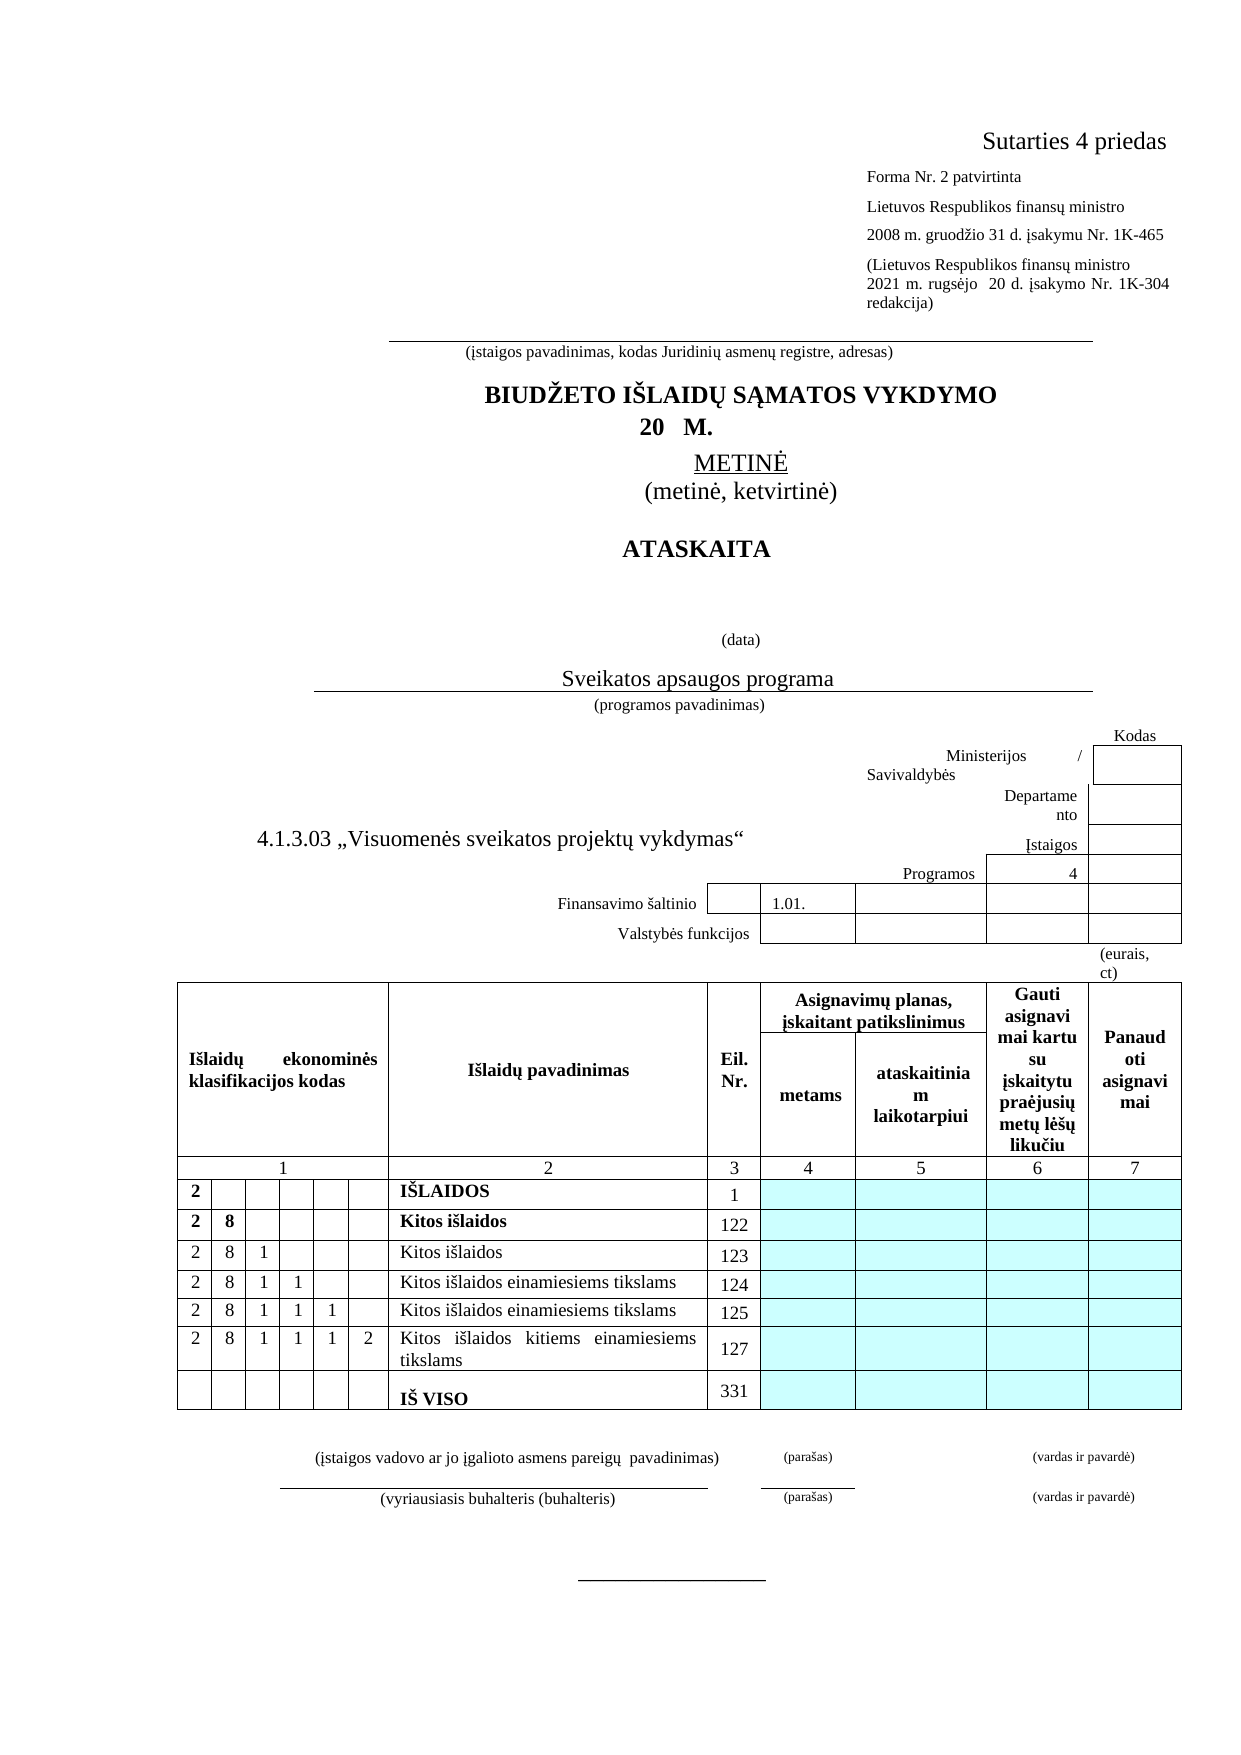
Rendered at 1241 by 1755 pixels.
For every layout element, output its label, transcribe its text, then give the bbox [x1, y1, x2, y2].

table_cell 2 [178, 1271, 211, 1298]
table_cell 1.01. [761, 884, 855, 913]
table_cell [1089, 825, 1181, 853]
table_cell [211, 380, 246, 409]
table_cell Valstybės funkcijos [389, 913, 760, 943]
table_cell [246, 476, 280, 505]
table_cell 1 [246, 1299, 279, 1326]
table_cell [211, 476, 246, 505]
table_cell [280, 883, 314, 913]
table_cell [855, 824, 986, 853]
table_cell [212, 1371, 245, 1409]
table_cell [177, 591, 211, 620]
table_cell Kitos išlaidos kitiems einamiesiems tikslams [389, 1327, 707, 1370]
table_cell [348, 274, 389, 312]
table_cell [280, 1241, 313, 1270]
table_cell [1089, 855, 1181, 883]
table_cell 1 [246, 1327, 279, 1370]
table_cell [389, 312, 1093, 341]
table_cell [1093, 476, 1181, 505]
table_cell [314, 312, 348, 341]
table_cell [761, 1271, 855, 1298]
table_cell [856, 1180, 986, 1209]
table_cell [314, 1371, 348, 1409]
table_cell [211, 312, 246, 341]
table_cell Ministerijos / Savivaldybės [855, 745, 1093, 784]
table_cell [389, 784, 708, 824]
table_cell Išlaidų pavadinimas [389, 983, 707, 1156]
table_cell [1089, 1327, 1181, 1370]
table_cell (vyriausiasis buhalteris (buhalteris) [280, 1489, 708, 1526]
table_cell [987, 1241, 1088, 1270]
table_cell [314, 943, 348, 982]
table_cell [855, 1448, 986, 1487]
table_cell [314, 1241, 348, 1270]
table_cell 5 [856, 1157, 986, 1179]
table_cell [314, 620, 348, 649]
table_cell [280, 620, 314, 649]
table_cell 8 [212, 1241, 245, 1270]
table_cell [856, 914, 986, 943]
table_cell [856, 884, 986, 913]
table_cell [1089, 1210, 1181, 1240]
table_cell [211, 649, 246, 691]
table_cell [280, 1210, 313, 1240]
table_cell [314, 1410, 348, 1448]
table_cell [389, 563, 708, 591]
table_cell (programos pavadinimas) [177, 691, 1181, 716]
table_cell [246, 380, 280, 409]
table_header [246, 155, 280, 186]
table_cell [177, 620, 211, 649]
table_cell Finansavimo šaltinio [389, 883, 707, 913]
table_cell 3 [708, 1157, 760, 1179]
table_cell [177, 913, 211, 943]
table_cell (Lietuvos Respublikos finansų ministro [855, 244, 1181, 273]
table_cell [708, 784, 761, 824]
table_cell [246, 1448, 280, 1487]
table_cell [349, 1271, 388, 1298]
table_cell [246, 1371, 279, 1409]
table_cell [177, 244, 211, 273]
table_cell [708, 1488, 761, 1526]
table_cell [177, 883, 211, 913]
table_cell [211, 943, 246, 982]
table_cell Panaudoti asignavimai [1089, 983, 1181, 1156]
table_cell [708, 854, 761, 883]
table_cell [314, 244, 348, 273]
table_cell Kodas [1089, 716, 1181, 745]
table_cell [348, 186, 389, 216]
table_cell [708, 563, 761, 591]
table_cell 8 [212, 1299, 245, 1326]
table_cell [856, 1241, 986, 1270]
table_cell [246, 444, 280, 476]
table_cell [856, 1327, 986, 1370]
table_cell [389, 716, 708, 745]
table_cell [211, 274, 246, 312]
table_cell [211, 745, 246, 784]
table_cell [389, 244, 708, 273]
table_cell [280, 745, 314, 784]
table_cell [246, 1180, 279, 1209]
table_cell [314, 591, 348, 620]
table_cell [211, 244, 246, 273]
table_cell IŠLAIDOS [389, 1180, 707, 1209]
table_cell [856, 1271, 986, 1298]
table_header [177, 155, 211, 186]
table_cell [987, 1371, 1088, 1409]
table_cell [348, 784, 389, 824]
table_cell [987, 1271, 1088, 1298]
table_cell [177, 716, 211, 745]
table_cell 4.1.3.03 „Visuomenės sveikatos projektų vykdymas“ [246, 824, 855, 853]
table_cell [1089, 563, 1181, 591]
table_cell [348, 444, 389, 476]
table_cell [348, 563, 389, 591]
table_cell [761, 944, 855, 982]
table_cell [177, 745, 211, 784]
table_cell [761, 1371, 855, 1409]
table_cell [211, 505, 246, 534]
table_cell metams [761, 1033, 855, 1156]
table_cell 20 M. [177, 409, 1181, 444]
table_cell [761, 186, 855, 216]
table_cell [246, 591, 280, 620]
table_cell BIUDŽETO IŠLAIDŲ SĄMATOS VYKDYMO [389, 380, 1093, 409]
table_cell 1 [280, 1271, 313, 1298]
table_cell (įstaigos vadovo ar jo įgalioto asmens pareigų pavadinimas) [280, 1448, 761, 1487]
table_cell [856, 1210, 986, 1240]
table_cell [177, 563, 211, 591]
table_cell [348, 216, 389, 244]
table_cell Sveikatos apsaugos programa [314, 649, 1093, 691]
table_cell 1 [246, 1241, 279, 1270]
table_cell 1 [280, 1327, 313, 1370]
table_cell Gauti asignavimai kartu su įskaitytu praėjusių metų lėšų likučiu [987, 983, 1088, 1156]
table_cell [389, 745, 708, 784]
table_cell Išlaidų ekonominės klasifikacijos kodas [178, 983, 388, 1156]
table_cell [314, 476, 348, 505]
table_cell [389, 943, 708, 982]
table_cell [246, 244, 280, 273]
table_cell [314, 444, 348, 476]
table_cell [348, 745, 389, 784]
table_cell [349, 1371, 388, 1409]
table_cell [211, 784, 246, 824]
table_cell 2021 m. rugsėjo 20 d. įsakymo Nr. 1K-304 redakcija) [855, 274, 1181, 312]
table_cell [855, 505, 986, 534]
table_cell [389, 505, 708, 534]
table_cell [211, 216, 246, 244]
table_header [708, 155, 761, 186]
table_cell [348, 476, 389, 505]
table_cell [986, 716, 1088, 745]
table_header [211, 155, 246, 186]
table_cell [177, 505, 211, 534]
table_cell 1 [178, 1157, 388, 1179]
table_cell [246, 1410, 280, 1448]
table_cell [708, 216, 761, 244]
table_cell [280, 444, 314, 476]
table_cell [177, 186, 211, 216]
table_cell [211, 1448, 246, 1487]
table_cell [761, 216, 855, 244]
table_cell [246, 745, 280, 784]
table_cell 1 [708, 1180, 760, 1209]
table_cell 331 [708, 1371, 760, 1409]
table_cell Eil. Nr. [708, 983, 760, 1156]
table_cell [389, 186, 708, 216]
table_cell [389, 1410, 708, 1448]
table_cell 8 [212, 1271, 245, 1298]
table_cell [856, 1299, 986, 1326]
table_cell [211, 620, 246, 649]
table_cell [211, 1410, 246, 1448]
table_cell [761, 745, 855, 784]
table_cell [246, 505, 280, 534]
table_header [761, 155, 855, 186]
table_cell [761, 914, 855, 943]
table_cell [1093, 620, 1181, 649]
table_cell 2008 m. gruodžio 31 d. įsakymu Nr. 1K-465 [855, 216, 1181, 244]
table_cell IŠ VISO [389, 1371, 707, 1409]
table_header [389, 155, 708, 186]
table_cell Kitos išlaidos [389, 1210, 707, 1240]
table_cell [1093, 312, 1181, 341]
table_cell [856, 1371, 986, 1409]
table_cell (parašas) [761, 1489, 855, 1526]
table_cell (įstaigos pavadinimas, kodas Juridinių asmenų registre, adresas) [177, 341, 1181, 379]
table_header [280, 155, 314, 186]
table_cell 123 [708, 1241, 760, 1270]
table_cell [1094, 746, 1181, 784]
table_cell Asignavimų planas, įskaitant patikslinimus [761, 983, 986, 1032]
table_cell [211, 824, 246, 853]
table_cell [177, 649, 211, 691]
table_cell [177, 1448, 211, 1487]
table_cell [211, 854, 246, 883]
table_cell [1089, 784, 1181, 824]
table_cell [987, 1180, 1088, 1209]
table_cell [314, 854, 348, 883]
table_cell 2 [349, 1327, 388, 1370]
table_cell 1 [280, 1299, 313, 1326]
table_cell [349, 1210, 388, 1240]
table_cell [855, 784, 986, 824]
table_cell [987, 1327, 1088, 1370]
table_header Forma Nr. 2 patvirtinta [855, 155, 1093, 186]
table_cell 1 [246, 1271, 279, 1298]
table_cell [246, 716, 280, 745]
table_cell (parašas) [761, 1448, 855, 1487]
table_cell [177, 380, 211, 409]
table_cell [348, 854, 389, 883]
table_cell 6 [987, 1157, 1088, 1179]
table_cell [987, 884, 1088, 913]
table_cell [314, 784, 348, 824]
table_cell [177, 534, 211, 563]
table_cell [280, 505, 314, 534]
table_cell [986, 944, 1088, 982]
table_cell Kitos išlaidos einamiesiems tikslams [389, 1299, 707, 1326]
table_cell [314, 1271, 348, 1298]
table_cell 8 [212, 1210, 245, 1240]
table_cell [314, 216, 348, 244]
table_cell [178, 1371, 211, 1409]
table_cell [1089, 1271, 1181, 1298]
table_cell [280, 563, 314, 591]
table_cell [1093, 591, 1181, 620]
table_cell 124 [708, 1271, 760, 1298]
table_cell Lietuvos Respublikos finansų ministro [855, 186, 1181, 216]
table_cell [348, 312, 389, 341]
table_cell [348, 380, 389, 409]
table_cell 2 [389, 1157, 707, 1179]
table_cell [708, 1410, 761, 1448]
table_cell [761, 1241, 855, 1270]
table_cell [211, 883, 246, 913]
table_cell 2 [178, 1180, 211, 1209]
table_cell [348, 943, 389, 982]
table_cell [314, 1210, 348, 1240]
table_cell [246, 620, 280, 649]
table_cell [280, 943, 314, 982]
table_cell [211, 563, 246, 591]
table_cell [280, 1371, 313, 1409]
table_cell [1089, 1299, 1181, 1326]
table_cell [761, 244, 855, 273]
table_cell [348, 244, 389, 273]
text Sutarties 4 priedas [177, 126, 1167, 155]
table_cell [1093, 444, 1181, 476]
table_cell [246, 216, 280, 244]
table_header [314, 155, 348, 186]
table_cell [211, 1488, 246, 1526]
table_cell [1089, 505, 1181, 534]
table_cell [761, 716, 855, 745]
table_cell [987, 1299, 1088, 1326]
table_cell [708, 274, 761, 312]
table_cell [348, 591, 389, 620]
table_cell [708, 745, 761, 784]
table_cell 4 [987, 855, 1088, 883]
table_cell [177, 943, 211, 982]
table_cell [280, 591, 314, 620]
table_cell [708, 186, 761, 216]
table_cell 122 [708, 1210, 760, 1240]
table_cell [246, 563, 280, 591]
table_cell [314, 745, 348, 784]
table_cell [280, 216, 314, 244]
table_cell 2 [178, 1210, 211, 1240]
table_cell [246, 274, 280, 312]
table_cell [708, 716, 761, 745]
table_cell [280, 784, 314, 824]
table_cell [177, 784, 211, 824]
table_cell [708, 244, 761, 273]
table_cell [246, 186, 280, 216]
table_cell Kitos išlaidos [389, 1241, 707, 1270]
table_cell [211, 913, 246, 943]
text _______________ [177, 1555, 1167, 1584]
table_cell [246, 883, 280, 913]
table_cell [211, 186, 246, 216]
table_cell [314, 883, 348, 913]
table_cell [1093, 380, 1181, 409]
table_cell [986, 1410, 1088, 1448]
table_cell [761, 854, 855, 883]
table_cell (metinė, ketvirtinė) [389, 476, 1093, 505]
table_cell [761, 1210, 855, 1240]
table_cell [246, 1488, 280, 1526]
table_cell [177, 216, 211, 244]
table_cell [761, 1299, 855, 1326]
table_cell [348, 716, 389, 745]
table_cell 4 [761, 1157, 855, 1179]
table_cell [280, 649, 314, 691]
table_cell [761, 274, 855, 312]
table_cell [389, 591, 1093, 620]
table_cell [177, 854, 211, 883]
table_cell [280, 854, 314, 883]
table_cell [211, 444, 246, 476]
table_cell [1089, 1410, 1181, 1448]
table_cell [986, 563, 1088, 591]
table_cell [389, 854, 708, 883]
table_cell 2 [178, 1327, 211, 1370]
table_cell [389, 216, 708, 244]
table_cell [177, 444, 211, 476]
table_cell [211, 716, 246, 745]
table_cell 2 [178, 1299, 211, 1326]
table_cell [246, 312, 280, 341]
table_cell Kitos išlaidos einamiesiems tikslams [389, 1271, 707, 1298]
table_cell [314, 505, 348, 534]
table_cell Programos [855, 854, 986, 883]
table_cell [761, 784, 855, 824]
table_cell [1089, 1371, 1181, 1409]
table_cell [349, 1180, 388, 1209]
table_cell [314, 380, 348, 409]
table_cell [280, 1180, 313, 1209]
table_cell [280, 380, 314, 409]
table_cell [349, 1299, 388, 1326]
table_cell [761, 563, 855, 591]
table_cell [314, 563, 348, 591]
table_cell [855, 944, 986, 982]
table_cell [314, 913, 348, 943]
table_cell [314, 1180, 348, 1209]
table_cell [314, 186, 348, 216]
table_cell Departamento [986, 784, 1088, 824]
table_cell [761, 1410, 855, 1448]
table_cell [855, 563, 986, 591]
table_cell [280, 913, 314, 943]
table_cell [855, 716, 986, 745]
table_cell (vardas ir pavardė) [986, 1448, 1181, 1487]
table_cell [349, 1241, 388, 1270]
table_cell [314, 716, 348, 745]
table_cell [246, 913, 280, 943]
table_cell [246, 784, 280, 824]
table_cell [855, 1488, 986, 1526]
table_cell [177, 1410, 211, 1448]
table_cell [314, 274, 348, 312]
table_header [348, 155, 389, 186]
table_cell [177, 476, 211, 505]
table_cell 2 [178, 1241, 211, 1270]
table_cell [987, 1210, 1088, 1240]
table_cell [708, 943, 761, 982]
table_cell [708, 884, 760, 913]
table_cell 1 [314, 1327, 348, 1370]
table_cell 8 [212, 1327, 245, 1370]
table_cell [1089, 914, 1181, 943]
table_cell [211, 591, 246, 620]
table_cell [348, 505, 389, 534]
table_cell [280, 1410, 314, 1448]
table_cell [348, 620, 389, 649]
table_cell [280, 186, 314, 216]
table_cell (data) [389, 620, 1093, 649]
table_cell [246, 943, 280, 982]
table_cell (eurais, ct) [1089, 944, 1181, 982]
table_cell ataskaitiniam laikotarpiui [856, 1033, 986, 1156]
table_cell [708, 505, 761, 534]
table_cell 7 [1089, 1157, 1181, 1179]
table_cell ATASKAITA [211, 534, 1181, 563]
table_cell [246, 649, 280, 691]
table_cell (vardas ir pavardė) [986, 1488, 1181, 1526]
table_cell METINĖ [389, 444, 1093, 476]
table_cell 127 [708, 1327, 760, 1370]
table_cell [1089, 1180, 1181, 1209]
table_cell [280, 476, 314, 505]
table_header [1093, 155, 1181, 186]
table_cell [986, 505, 1088, 534]
table_cell [212, 1180, 245, 1209]
table_cell [1093, 649, 1181, 691]
table_cell [280, 244, 314, 273]
table_cell [987, 914, 1088, 943]
table_cell 1 [314, 1299, 348, 1326]
table_cell [348, 1410, 389, 1448]
table_cell [389, 274, 708, 312]
table_cell [761, 1327, 855, 1370]
table_cell Įstaigos [986, 824, 1088, 853]
table_cell [177, 1488, 211, 1526]
table_cell [280, 274, 314, 312]
table_cell [1089, 1241, 1181, 1270]
table_cell [761, 1180, 855, 1209]
table_cell [855, 1410, 986, 1448]
table_cell [177, 312, 211, 341]
table_cell [177, 824, 211, 853]
table_cell [246, 854, 280, 883]
table_cell [246, 1210, 279, 1240]
table_cell [348, 883, 389, 913]
table_cell [1089, 884, 1181, 913]
table_cell [348, 913, 389, 943]
table_cell 125 [708, 1299, 760, 1326]
table_cell [280, 312, 314, 341]
table_cell [280, 716, 314, 745]
table_cell [761, 505, 855, 534]
table_cell [177, 274, 211, 312]
